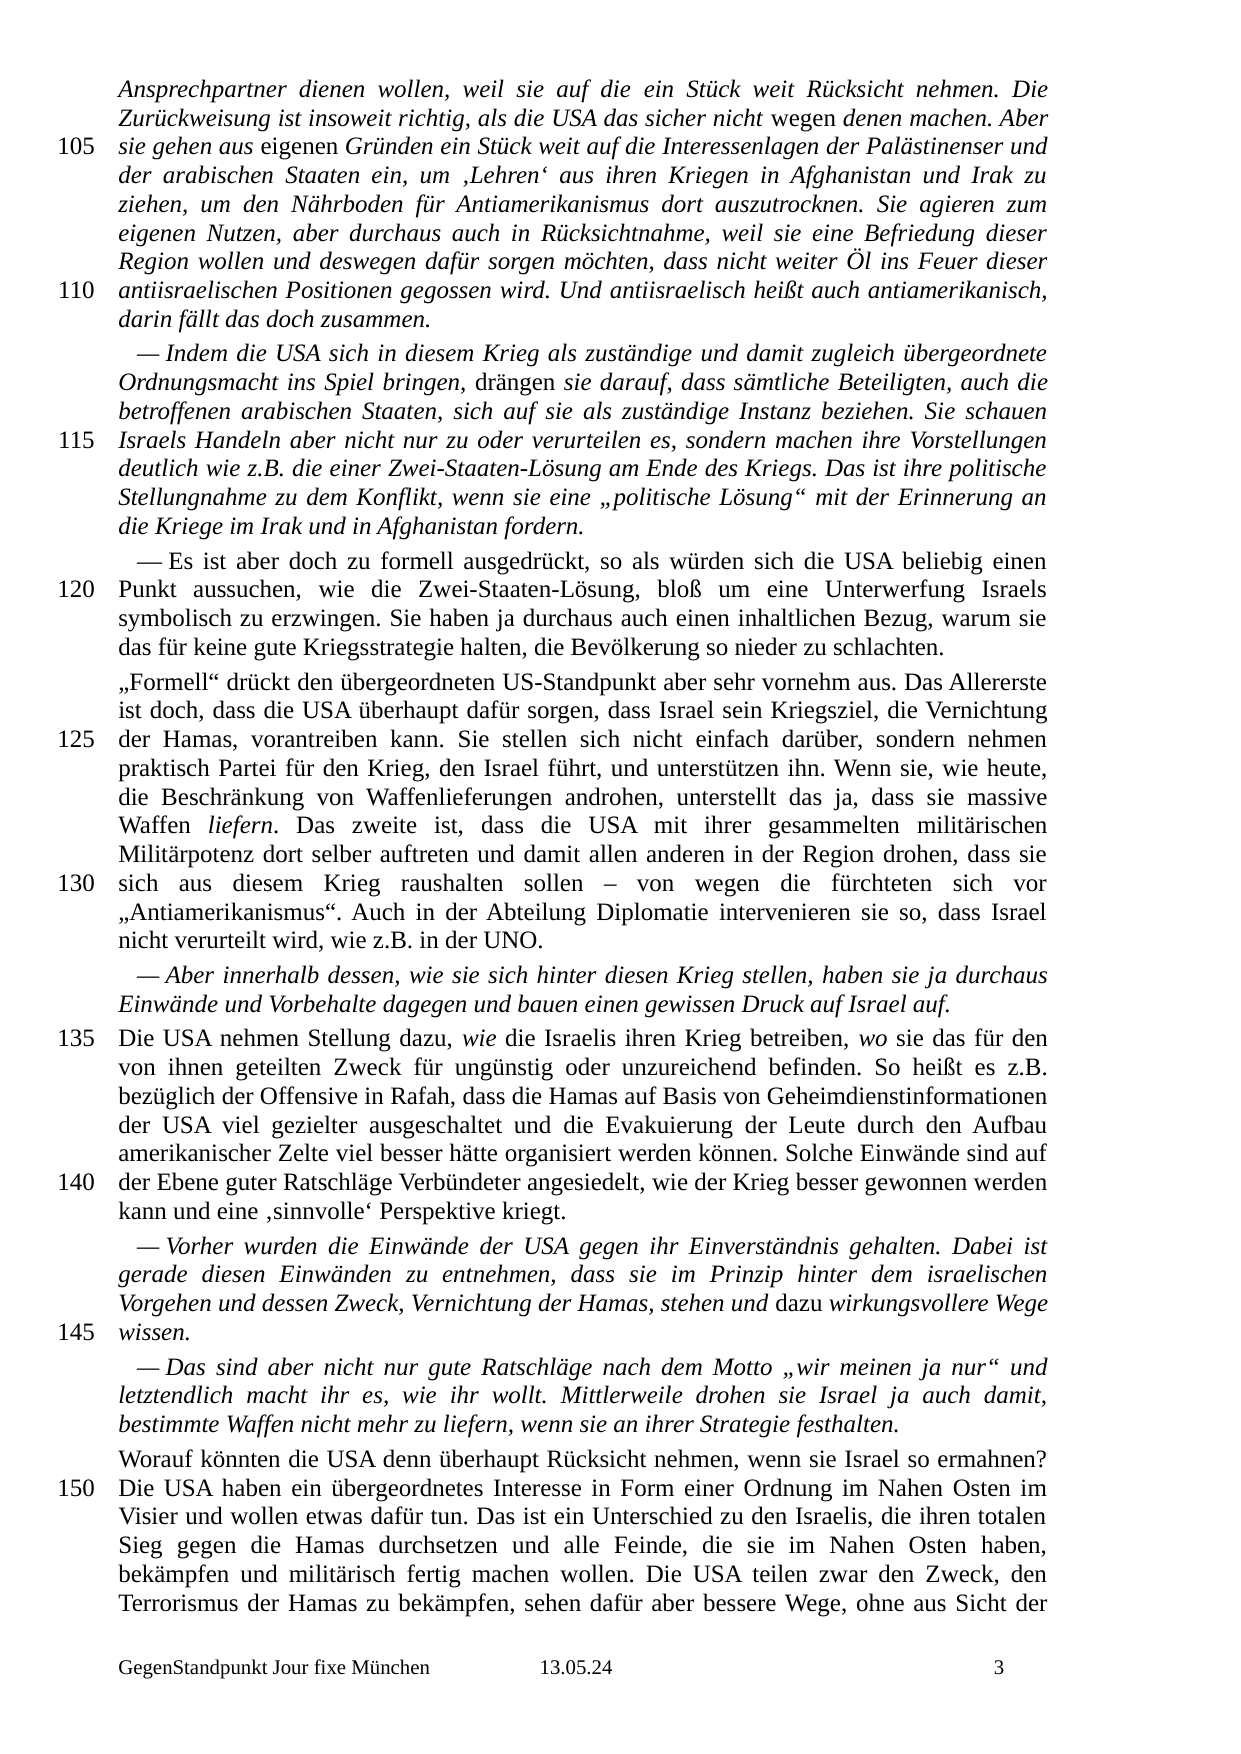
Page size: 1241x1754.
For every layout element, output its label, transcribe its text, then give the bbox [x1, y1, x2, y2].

text Worauf könnten die USA denn überhaupt Rücksicht nehmen, wenn sie Israel so ermahnen? Die USA haben ein übergeordnetes Interesse in Form einer Ordnung im Nahen Osten im Visier und wollen etwas dafür tun. Das ist ein Unterschied zu den Israelis, die ihren totalen Sieg gegen die Hamas durchsetzen und alle Feinde, die sie im Nahen Osten haben, bekämpfen und militärisch fertig machen wollen. Die USA teilen zwar den Zweck, den Terrorismus der Hamas zu bekämpfen, sehen dafür aber bessere Wege, ohne aus Sicht der [118, 1444, 1048, 1616]
text — Es ist aber doch zu formell ausgedrückt, so als würden sich die USA beliebig einen Punkt aussuchen, wie die Zwei-Staaten-Lösung, bloß um eine Unterwerfung Israels symbolisch zu erzwingen. Sie haben ja durchaus auch einen inhaltlichen Bezug, warum sie das für keine gute Kriegsstrategie halten, die Bevölkerung so nieder zu schlachten. [118, 546, 1048, 661]
text „Formell“ drückt den übergeordneten US-Standpunkt aber sehr vornehm aus. Das Allererste ist doch, dass die USA überhaupt dafür sorgen, dass Israel sein Kriegsziel, die Vernichtung der Hamas, vorantreiben kann. Sie stellen sich nicht einfach darüber, sondern nehmen praktisch Partei für den Krieg, den Israel führt, und unterstützen ihn. Wenn sie, wie heute, die Beschränkung von Waffenlieferungen androhen, unterstellt das ja, dass sie massive Waffen liefern. Das zweite ist, dass die USA mit ihrer gesammelten militärischen Militärpotenz dort selber auftreten und damit allen anderen in der Region drohen, dass sie sich aus diesem Krieg raushalten sollen – von wegen die fürchteten sich vor „Antiamerikanismus“. Auch in der Abteilung Diplomatie intervenieren sie so, dass Israel nicht verurteilt wird, wie z.B. in der UNO. [118, 667, 1048, 954]
text — Vorher wurden die Einwände der USA gegen ihr Einverständnis gehalten. Dabei ist gerade diesen Einwänden zu entnehmen, dass sie im Prinzip hinter dem israelischen Vorgehen und dessen Zweck, Vernichtung der Hamas, stehen und dazu wirkungsvollere Wege wissen. [118, 1231, 1048, 1346]
text — Das sind aber nicht nur gute Ratschläge nach dem Motto „wir meinen ja nur“ und letztendlich macht ihr es, wie ihr wollt. Mittlerweile drohen sie Israel ja auch damit, bestimmte Waffen nicht mehr zu liefern, wenn sie an ihrer Strategie festhalten. [118, 1352, 1048, 1438]
text Ansprechpartner dienen wollen, weil sie auf die ein Stück weit Rücksicht nehmen. Die Zurückweisung ist insoweit richtig, als die USA das sicher nicht wegen denen machen. Aber sie gehen aus eigenen Gründen ein Stück weit auf die Interessenlagen der Palästinenser und der arabischen Staaten ein, um ‚Lehren‘ aus ihren Kriegen in Afghanistan und Irak zu ziehen, um den Nährboden für Antiamerikanismus dort auszutrocknen. Sie agieren zum eigenen Nutzen, aber durchaus auch in Rücksichtnahme, weil sie eine Befriedung dieser Region wollen und deswegen dafür sorgen möchten, dass nicht weiter Öl ins Feuer dieser antiisraelischen Positionen gegossen wird. Und antiisraelisch heißt auch antiamerikanisch, darin fällt das doch zusammen. [118, 74, 1048, 333]
text — Indem die USA sich in diesem Krieg als zuständige und damit zugleich übergeordnete Ordnungsmacht ins Spiel bringen, drängen sie darauf, dass sämtliche Beteiligten, auch die betroffenen arabischen Staaten, sich auf sie als zuständige Instanz beziehen. Sie schauen Israels Handeln aber nicht nur zu oder verurteilen es, sondern machen ihre Vorstellungen deutlich wie z.B. die einer Zwei-Staaten-Lösung am Ende des Kriegs. Das ist ihre politische Stellungnahme zu dem Konflikt, wenn sie eine „politische Lösung“ mit der Erinnerung an die Kriege im Irak und in Afghanistan fordern. [118, 338, 1048, 540]
text Die USA nehmen Stellung dazu, wie die Israelis ihren Krieg betreiben, wo sie das für den von ihnen geteilten Zweck für ungünstig oder unzureichend befinden. So heißt es z.B. bezüglich der Offensive in Rafah, dass die Hamas auf Basis von Geheimdienstinformationen der USA viel gezielter ausgeschaltet und die Evakuierung der Leute durch den Aufbau amerikanischer Zelte viel besser hätte organisiert werden können. Solche Einwände sind auf der Ebene guter Ratschläge Verbündeter angesiedelt, wie der Krieg besser gewonnen werden kann und eine ‚sinnvolle‘ Perspektive kriegt. [118, 1023, 1048, 1225]
text — Aber innerhalb dessen, wie sie sich hinter diesen Krieg stellen, haben sie ja durchaus Einwände und Vorbehalte dagegen und bauen einen gewissen Druck auf Israel auf. [118, 960, 1048, 1018]
